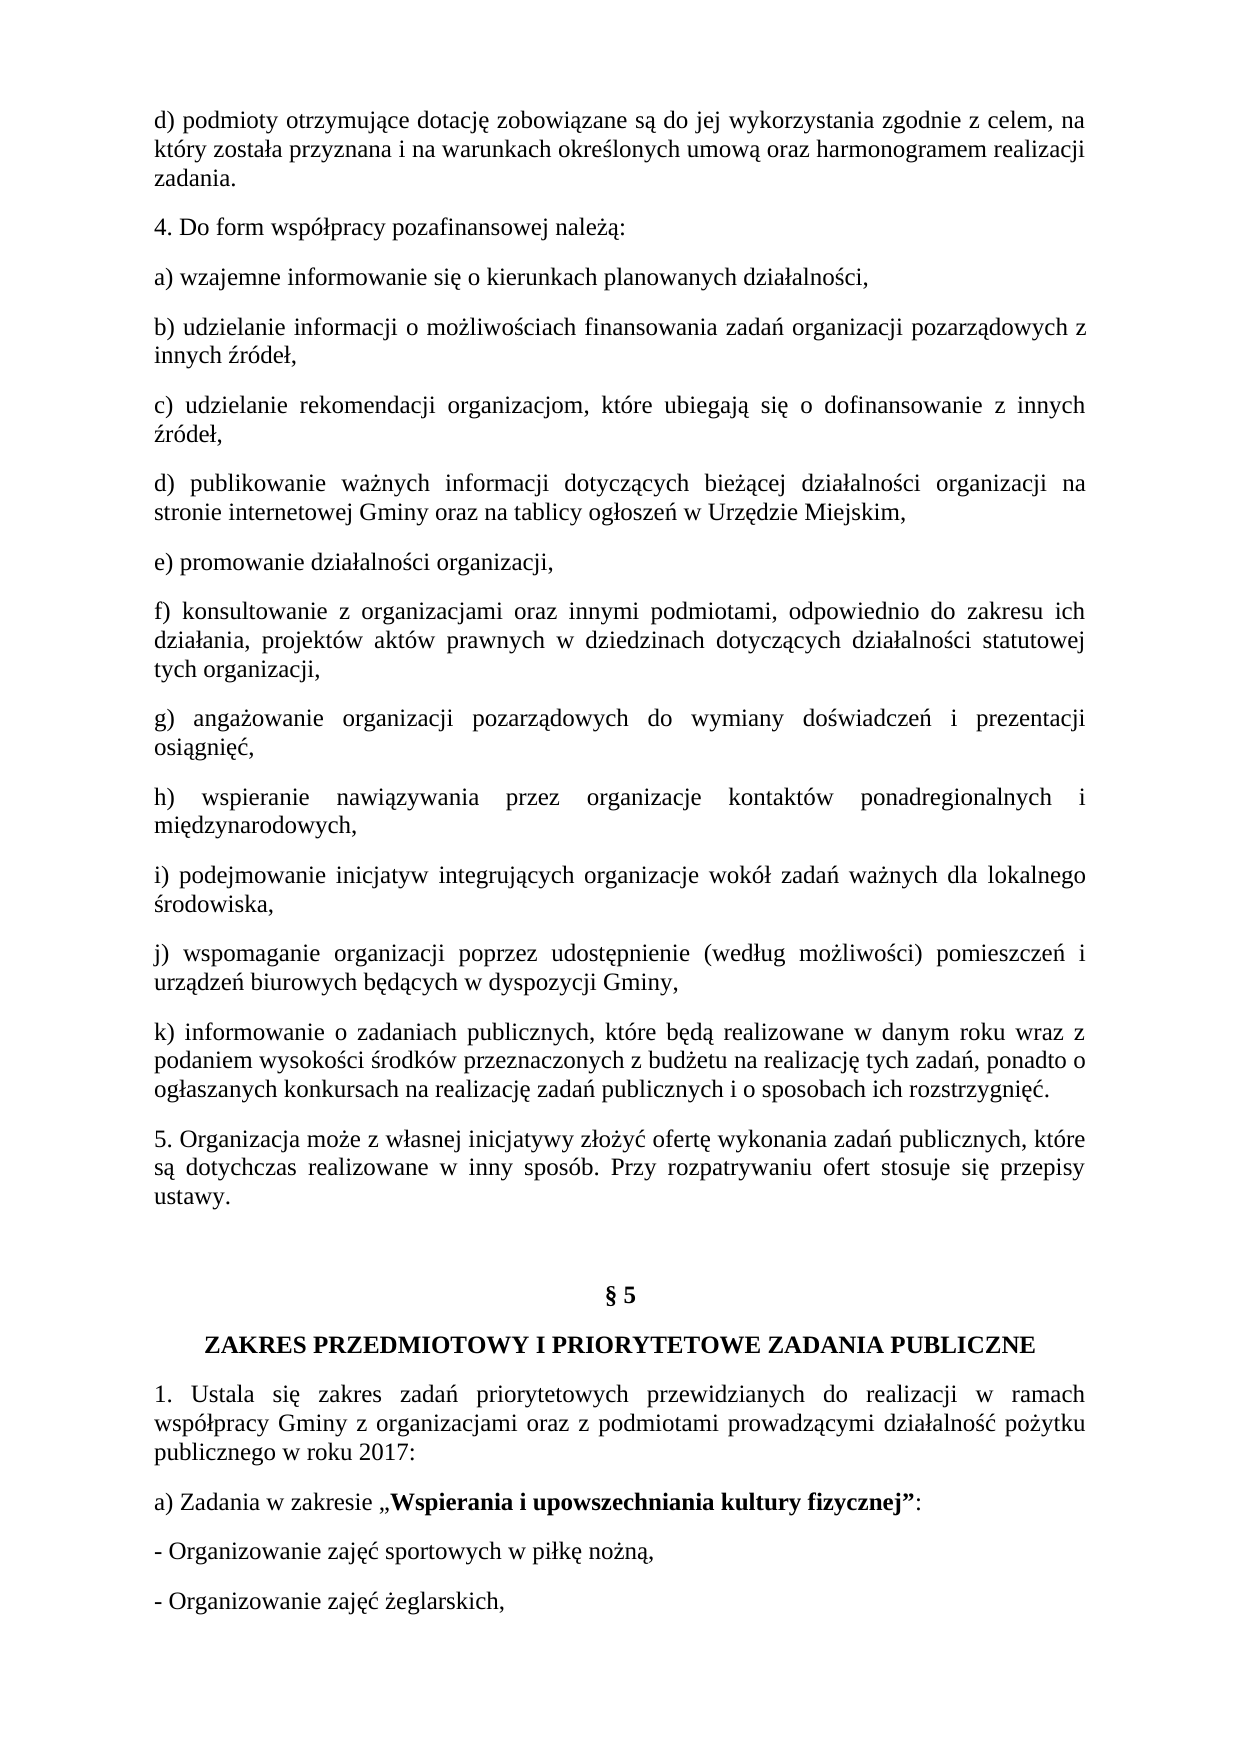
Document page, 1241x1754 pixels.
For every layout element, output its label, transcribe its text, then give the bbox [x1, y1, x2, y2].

table_header d) podmioty otrzymujące dotację zobowiązane są do jej wykorzystania zgodnie z celem, na który została przyznana i na warunkach określonych umową oraz harmonogramem realizacji zadania. 4. Do form współpracy pozafinansowej należą: a) wzajemne informowanie się o kierunkach planowanych działalności, b) udzielanie informacji o możliwościach finansowania zadań organizacji pozarządowych z innych źródeł, c) udzielanie rekomendacji organizacjom, które ubiegają się o dofinansowanie z innych źródeł, d) publikowanie ważnych informacji dotyczących bieżącej działalności organizacji na stronie internetowej Gminy oraz na tablicy ogłoszeń w Urzędzie Miejskim, e) promowanie działalności organizacji, f) konsultowanie z organizacjami oraz innymi podmiotami, odpowiednio do zakresu ich działania, projektów aktów prawnych w dziedzinach dotyczących działalności statutowej tych organizacji, g) angażowanie organizacji pozarządowych do wymiany doświadczeń i prezentacji osiągnięć, h) wspieranie nawiązywania przez organizacje kontaktów ponadregionalnych i międzynarodowych, i) podejmowanie inicjatyw integrujących organizacje wokół zadań ważnych dla lokalnego środowiska, j) wspomaganie organizacji poprzez udostępnienie (według możliwości) pomieszczeń i urządzeń biurowych będących w dyspozycji Gminy, k) informowanie o zadaniach publicznych, które będą realizowane w danym roku wraz z podaniem wysokości środków przeznaczonych z budżetu na realizację tych zadań, ponadto o ogłaszanych konkursach na realizację zadań publicznych i o sposobach ich rozstrzygnięć. 5. Organizacja może z własnej inicjatywy złożyć ofertę wykonania zadań publicznych, które są dotychczas realizowane w inny sposób. Przy rozpatrywaniu ofert stosuje się przepisy ustawy. § 5 ZAKRES PRZEDMIOTOWY I PRIORYTETOWE ZADANIA PUBLICZNE 1. Ustala się zakres zadań priorytetowych przewidzianych do realizacji w ramach współpracy Gminy z organizacjami oraz z podmiotami prowadzącymi działalność pożytku publicznego w roku 2017: a) Zadania w zakresie „Wspierania i upowszechniania kultury fizycznej”: - Organizowanie zajęć sportowych w piłkę nożną, - Organizowanie zajęć żeglarskich, [148, 89, 1093, 1631]
